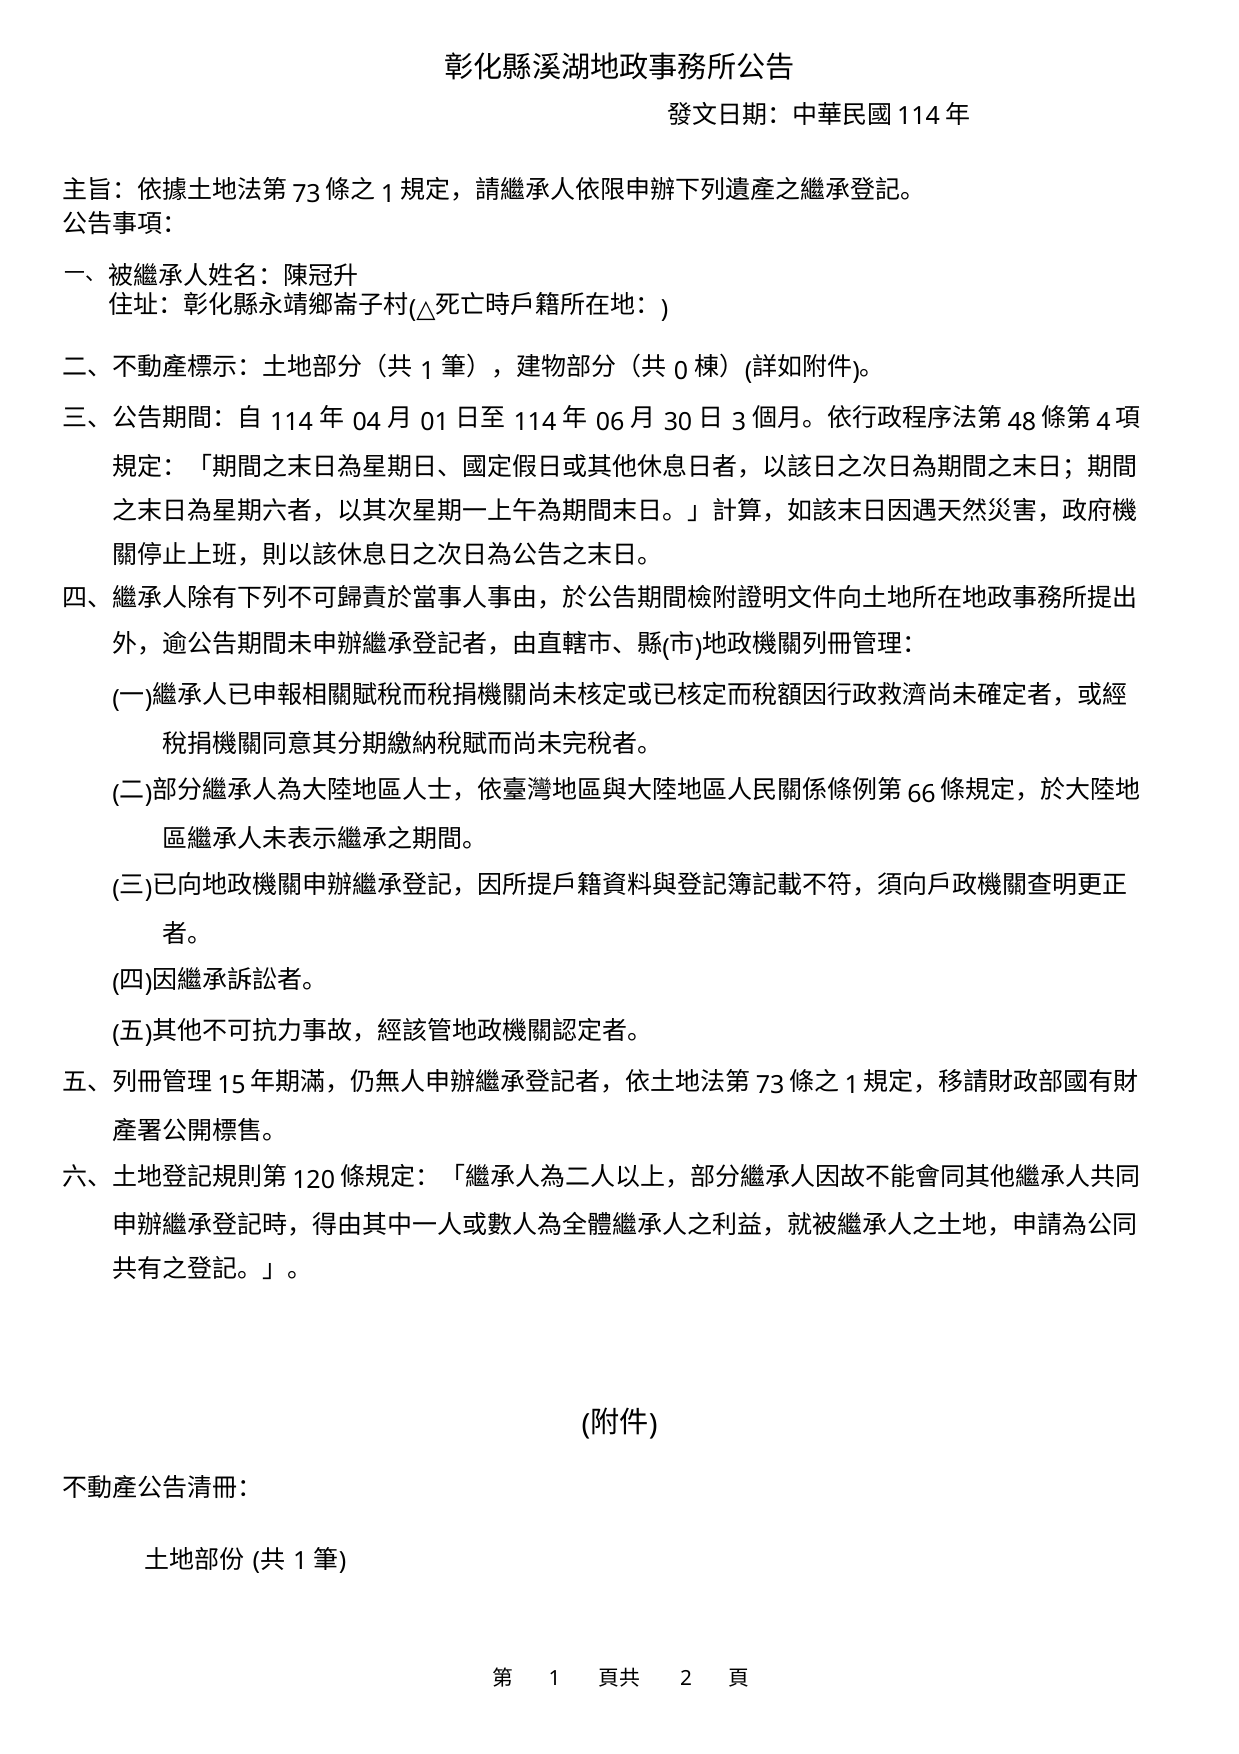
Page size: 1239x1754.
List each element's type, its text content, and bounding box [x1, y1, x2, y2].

table_cell [523, 135, 585, 176]
table_cell [62, 1598, 109, 1657]
table_cell [483, 95, 523, 135]
table_cell 不動產公告清冊： [62, 1454, 1177, 1526]
table_cell [62, 1658, 109, 1698]
table_cell [109, 135, 482, 176]
table_cell [1177, 216, 1239, 261]
table_header [62, 0, 109, 41]
table_header [523, 0, 585, 41]
table_header [483, 0, 523, 41]
table_header [667, 0, 718, 41]
table_cell 主旨：依據土地法第73條之1規定，請繼承人依限申辦下列遺產之繼承登記。 公告事項： [62, 176, 1177, 261]
table_cell [0, 176, 62, 216]
table_cell [1177, 1598, 1239, 1657]
table_cell [109, 1352, 482, 1392]
table_cell [1177, 1392, 1239, 1453]
table_cell [0, 41, 62, 94]
table_cell [1177, 312, 1239, 353]
table_cell [483, 1598, 523, 1657]
table_cell [109, 95, 482, 135]
table_cell [718, 1352, 759, 1392]
table_cell (附件) [62, 1392, 1177, 1453]
table_cell [109, 1598, 482, 1657]
table_cell [523, 95, 585, 135]
table_cell [1177, 1658, 1239, 1698]
table_cell [718, 1598, 759, 1657]
table_cell [0, 135, 62, 176]
table_cell [1177, 353, 1239, 1352]
table_header [718, 0, 759, 41]
table_cell [0, 1526, 62, 1597]
table_cell [585, 1352, 653, 1392]
table_cell [667, 1598, 718, 1657]
table_cell [0, 1598, 62, 1657]
table_cell [759, 1658, 1177, 1698]
table_cell [1177, 1454, 1239, 1526]
table_cell [585, 95, 653, 135]
table_cell [1177, 1526, 1239, 1597]
table_cell 土地部份 (共 1 筆) [62, 1526, 1177, 1597]
table_header [109, 0, 482, 41]
table_cell [759, 1598, 1177, 1657]
table_cell [62, 312, 109, 353]
table_cell [653, 95, 667, 135]
table_cell 被繼承人姓名：陳冠升 住址：彰化縣永靖鄉崙子村(△死亡時戶籍所在地：) [109, 261, 1177, 353]
table_cell [1177, 135, 1239, 176]
table_header [653, 0, 667, 41]
table_cell [1177, 95, 1239, 135]
table_cell 彰化縣溪湖地政事務所公告 [62, 41, 1177, 94]
table_cell [0, 261, 62, 312]
table_cell [62, 95, 109, 135]
table_cell [1177, 261, 1239, 312]
table_cell [523, 1598, 585, 1657]
table_cell [1177, 41, 1239, 94]
table_cell [0, 1392, 62, 1453]
table_cell [1177, 1352, 1239, 1392]
table_cell [483, 1352, 523, 1392]
table_header [759, 0, 1177, 41]
table_cell 頁共 [585, 1658, 653, 1698]
table_cell [0, 312, 62, 353]
table_header [0, 0, 62, 41]
table_cell [653, 1598, 667, 1657]
table_cell [759, 1352, 1177, 1392]
table_cell [585, 135, 653, 176]
table_cell 第 [483, 1658, 523, 1698]
table_cell [0, 1352, 62, 1392]
table_cell 一、 [62, 261, 109, 312]
table_cell [1177, 176, 1239, 216]
table_cell 二、不動產標示：土地部分（共 1 筆），建物部分（共 0 棟）(詳如附件)。 三、公告期間：自 114 年 04 月 01 日至 114 年 06 月 30 日 3 個月。依行政程序法第48條第4項 規定：「期間之末日為星期日、國定假日或其他休息日者，以該日之次日為期間之末日；期間 之末日為星期六者，以其次星期一上午為期間末日。」計算，如該末日因遇天然災害，政府機 關停止上班，則以該休息日之次日為公告之末日。 四、繼承人除有下列不可歸責於當事人事由，於公告期間檢附證明文件向土地所在地政事務所提出 外，逾公告期間未申辦繼承登記者，由直轄市、縣(市)地政機關列冊管理： (一)繼承人已申報相關賦稅而稅捐機關尚未核定或已核定而稅額因行政救濟尚未確定者，或經 稅捐機關同意其分期繳納稅賦而尚未完稅者。 (二)部分繼承人為大陸地區人士，依臺灣地區與大陸地區人民關係條例第66條規定，於大陸地 區繼承人未表示繼承之期間。 (三)已向地政機關申辦繼承登記，因所提戶籍資料與登記簿記載不符，須向戶政機關查明更正 者。 (四)因繼承訴訟者。 (五)其他不可抗力事故，經該管地政機關認定者。 五、列冊管理15年期滿，仍無人申辦繼承登記者，依土地法第73條之1規定，移請財政部國有財 產署公開標售。 六、土地登記規則第120條規定：「繼承人為二人以上，部分繼承人因故不能會同其他繼承人共同 申辦繼承登記時，得由其中一人或數人為全體繼承人之利益，就被繼承人之土地，申請為公同 共有之登記。」。 [62, 353, 1177, 1352]
table_cell [653, 135, 667, 176]
table_cell [0, 353, 62, 1352]
table_cell [109, 1658, 482, 1698]
table_cell [0, 1454, 62, 1526]
table_cell [0, 1658, 62, 1698]
table_cell 2 [653, 1658, 718, 1698]
table_cell [585, 1598, 653, 1657]
table_cell [0, 95, 62, 135]
table_cell [62, 1352, 109, 1392]
table_cell [653, 1352, 667, 1392]
table_cell 頁 [718, 1658, 759, 1698]
table_cell [523, 1352, 585, 1392]
table_cell 1 [523, 1658, 585, 1698]
table_cell [0, 216, 62, 261]
table_cell [62, 135, 109, 176]
table_header [1177, 0, 1239, 41]
table_header [585, 0, 653, 41]
table_cell [759, 135, 1177, 176]
table_cell 發文日期：中華民國114年 [667, 95, 1177, 135]
table_cell [718, 135, 759, 176]
table_cell [667, 1352, 718, 1392]
table_cell [667, 135, 718, 176]
table_cell [483, 135, 523, 176]
